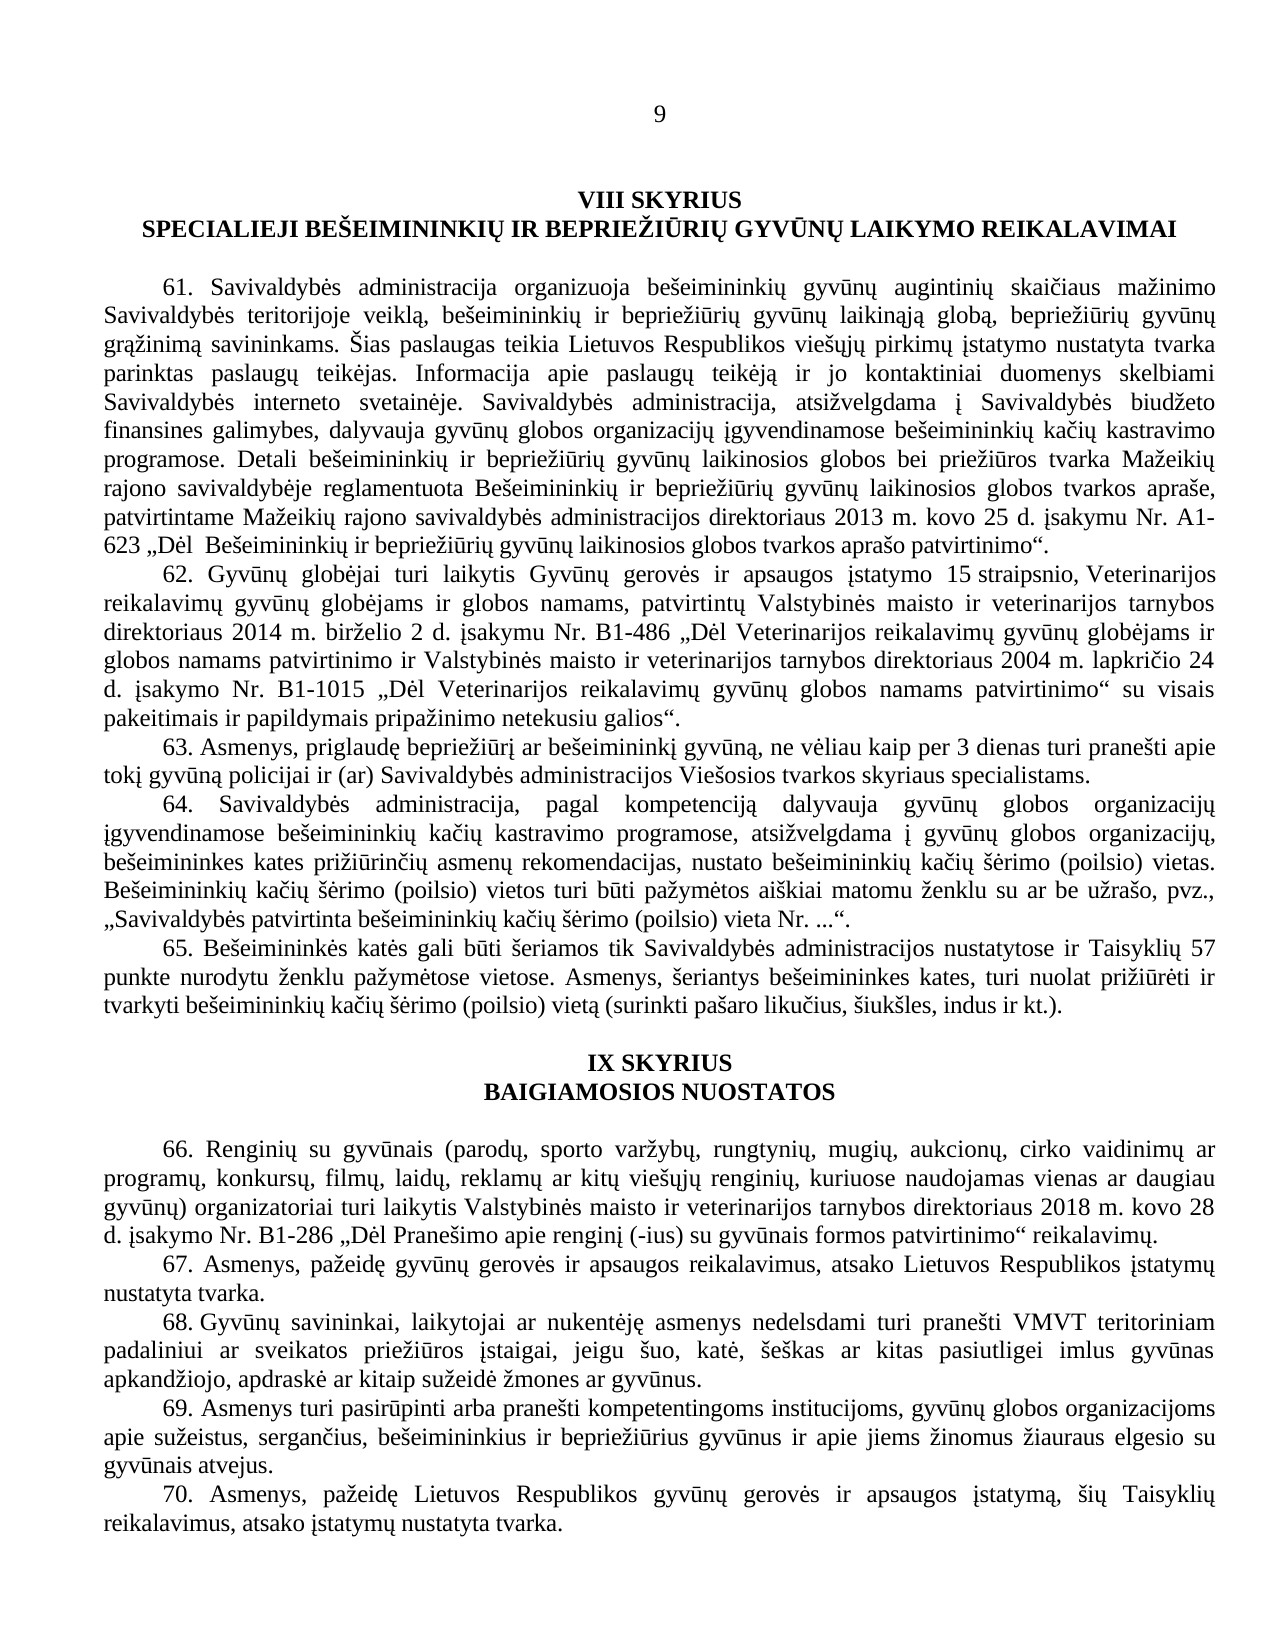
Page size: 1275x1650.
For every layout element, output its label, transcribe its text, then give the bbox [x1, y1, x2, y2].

text 66. Renginių su gyvūnais (parodų, sporto varžybų, rungtynių, mugių, aukcionų, cirko vaidinimų ar programų, konkursų, filmų, laidų, reklamų ar kitų viešųjų renginių, kuriuose naudojamas vienas ar daugiau gyvūnų) organizatoriai turi laikytis Valstybinės maisto ir veterinarijos tarnybos direktoriaus 2018 m. kovo 28 d. įsakymo Nr. B1-286 „Dėl Pranešimo apie renginį (-ius) su gyvūnais formos patvirtinimo“ reikalavimų. [103, 1134, 1216, 1249]
text 62. Gyvūnų globėjai turi laikytis Gyvūnų gerovės ir apsaugos įstatymo 15 straipsnio, Veterinarijos reikalavimų gyvūnų globėjams ir globos namams, patvirtintų Valstybinės maisto ir veterinarijos tarnybos direktoriaus 2014 m. birželio 2 d. įsakymu Nr. B1-486 „Dėl Veterinarijos reikalavimų gyvūnų globėjams ir globos namams patvirtinimo ir Valstybinės maisto ir veterinarijos tarnybos direktoriaus 2004 m. lapkričio 24 d. įsakymo Nr. B1-1015 „Dėl Veterinarijos reikalavimų gyvūnų globos namams patvirtinimo“ su visais pakeitimais ir papildymais pripažinimo netekusiu galios“. [103, 559, 1216, 732]
text SPECIALIEJI BEŠEIMININKIŲ IR BEPRIEŽIŪRIŲ GYVŪNŲ LAIKYMO REIKALAVIMAI [103, 214, 1216, 243]
text 61. Savivaldybės administracija organizuoja bešeimininkių gyvūnų augintinių skaičiaus mažinimo Savivaldybės teritorijoje veiklą, bešeimininkių ir bepriežiūrių gyvūnų laikinąją globą, bepriežiūrių gyvūnų grąžinimą savininkams. Šias paslaugas teikia Lietuvos Respublikos viešųjų pirkimų įstatymo nustatyta tvarka parinktas paslaugų teikėjas. Informacija apie paslaugų teikėją ir jo kontaktiniai duomenys skelbiami Savivaldybės interneto svetainėje. Savivaldybės administracija, atsižvelgdama į Savivaldybės biudžeto finansines galimybes, dalyvauja gyvūnų globos organizacijų įgyvendinamose bešeimininkių kačių kastravimo programose. Detali bešeimininkių ir bepriežiūrių gyvūnų laikinosios globos bei priežiūros tvarka Mažeikių rajono savivaldybėje reglamentuota Bešeimininkių ir bepriežiūrių gyvūnų laikinosios globos tvarkos apraše, patvirtintame Mažeikių rajono savivaldybės administracijos direktoriaus 2013 m. kovo 25 d. įsakymu Nr. A1-623 „Dėl Bešeimininkių ir bepriežiūrių gyvūnų laikinosios globos tvarkos aprašo patvirtinimo“. [103, 272, 1216, 559]
text 64. Savivaldybės administracija, pagal kompetenciją dalyvauja gyvūnų globos organizacijų įgyvendinamose bešeimininkių kačių kastravimo programose, atsižvelgdama į gyvūnų globos organizacijų, bešeimininkes kates prižiūrinčių asmenų rekomendacijas, nustato bešeimininkių kačių šėrimo (poilsio) vietas. Bešeimininkių kačių šėrimo (poilsio) vietos turi būti pažymėtos aiškiai matomu ženklu su ar be užrašo, pvz., „Savivaldybės patvirtinta bešeimininkių kačių šėrimo (poilsio) vieta Nr. ...“. [103, 789, 1216, 933]
text 69. Asmenys turi pasirūpinti arba pranešti kompetentingoms institucijoms, gyvūnų globos organizacijoms apie sužeistus, sergančius, bešeimininkius ir bepriežiūrius gyvūnus ir apie jiems žinomus žiauraus elgesio su gyvūnais atvejus. [103, 1393, 1216, 1479]
text VIIi SKYRIUS [103, 185, 1216, 214]
text 65. Bešeimininkės katės gali būti šeriamos tik Savivaldybės administracijos nustatytose ir Taisyklių 57 punkte nurodytu ženklu pažymėtose vietose. Asmenys, šeriantys bešeimininkes kates, turi nuolat prižiūrėti ir tvarkyti bešeimininkių kačių šėrimo (poilsio) vietą (surinkti pašaro likučius, šiukšles, indus ir kt.). [103, 933, 1216, 1019]
text 67. Asmenys, pažeidę gyvūnų gerovės ir apsaugos reikalavimus, atsako Lietuvos Respublikos įstatymų nustatyta tvarka. [103, 1249, 1216, 1307]
text 63. Asmenys, priglaudę bepriežiūrį ar bešeimininkį gyvūną, ne vėliau kaip per 3 dienas turi pranešti apie tokį gyvūną policijai ir (ar) Savivaldybės administracijos Viešosios tvarkos skyriaus specialistams. [103, 732, 1216, 789]
text 68. Gyvūnų savininkai, laikytojai ar nukentėję asmenys nedelsdami turi pranešti VMVT teritoriniam padaliniui ar sveikatos priežiūros įstaigai, jeigu šuo, katė, šeškas ar kitas pasiutligei imlus gyvūnas apkandžiojo, apdraskė ar kitaip sužeidė žmones ar gyvūnus. [103, 1307, 1216, 1393]
text 70. Asmenys, pažeidę Lietuvos Respublikos gyvūnų gerovės ir apsaugos įstatymą, šių Taisyklių reikalavimus, atsako įstatymų nustatyta tvarka. [103, 1479, 1216, 1537]
text Ix SKYRIUS [103, 1048, 1216, 1077]
text BAIGIAMOSIOS NUOSTATOS [103, 1077, 1216, 1105]
